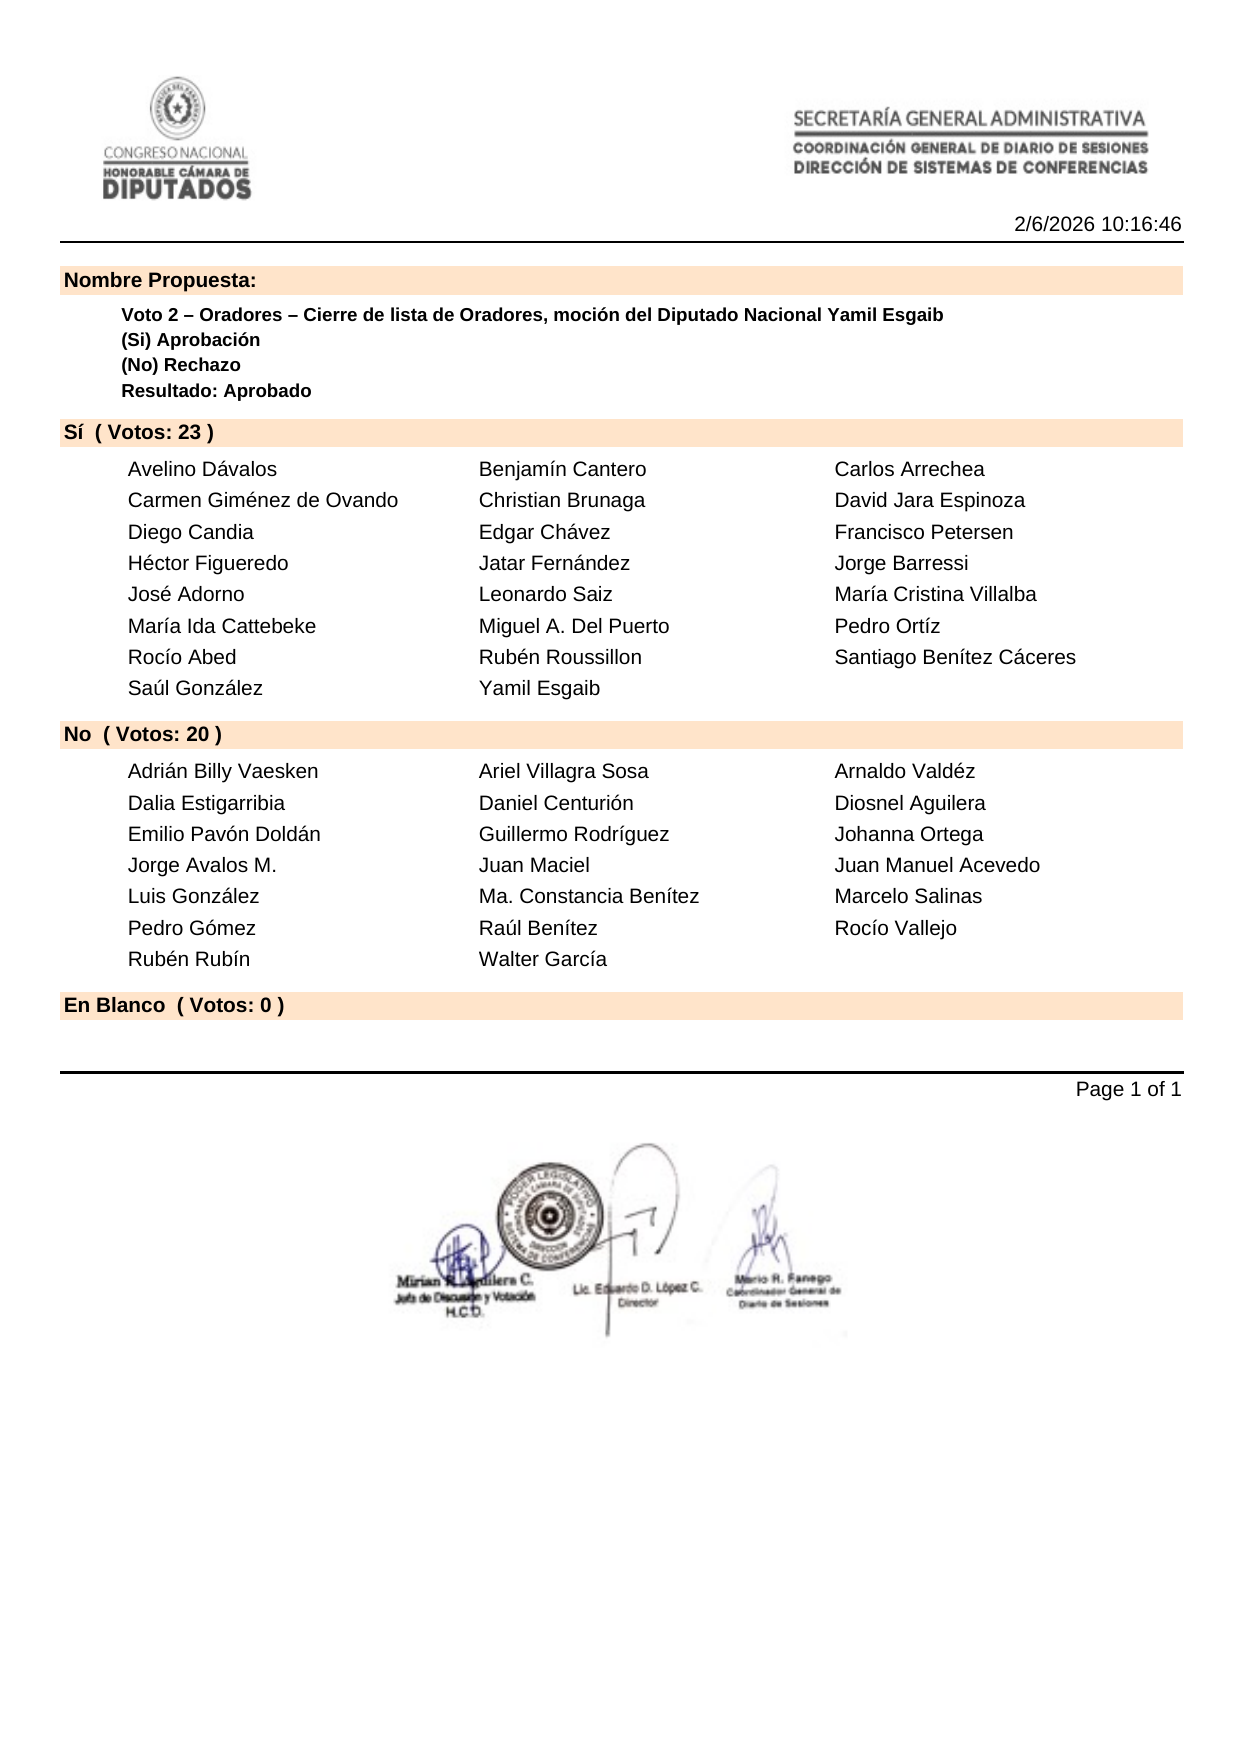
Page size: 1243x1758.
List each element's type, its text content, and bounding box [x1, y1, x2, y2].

table_cell [476, 704, 815, 721]
table_cell [1184, 883, 1189, 912]
table_cell [1184, 419, 1189, 447]
table_cell Ma. Constancia Benítez [476, 883, 815, 912]
table_cell [1178, 301, 1189, 418]
table_cell [1184, 789, 1189, 818]
table_cell Emilio Pavón Doldán [125, 821, 462, 849]
table_cell Voto 2 – Oradores – Cierre de lista de Oradores, moción del Diputado Nacional Yamil Esgaib (Si) Aprobación (No) Rechazo Resultado: Aprobado [118, 301, 1178, 401]
table_cell [476, 975, 815, 992]
table_cell Pedro Gómez [125, 915, 462, 943]
table_cell [831, 943, 1168, 992]
table_cell [60, 447, 1183, 456]
table_cell [476, 1043, 815, 1071]
table_cell Sí ( Votos: 23 ) [60, 419, 1183, 447]
table_cell [1184, 749, 1189, 758]
table_cell Daniel Centurión [476, 789, 815, 818]
table_cell Jorge Avalos M. [125, 852, 462, 880]
table_cell [815, 456, 831, 721]
table_cell Miguel A. Del Puerto [476, 613, 815, 641]
table_cell [1168, 456, 1183, 721]
table_cell [1168, 1043, 1183, 1071]
table_cell [1184, 447, 1189, 456]
table_cell [1184, 456, 1189, 484]
table_cell [1184, 266, 1189, 295]
table_cell [60, 1043, 124, 1071]
table_cell Leonardo Saiz [476, 581, 815, 609]
table_cell Rubén Rubín [125, 946, 462, 974]
table_header 2/6/2026 10:16:46 [649, 207, 1183, 241]
table_cell [60, 456, 124, 721]
table_cell Benjamín Cantero [476, 456, 815, 484]
table_cell [60, 749, 1183, 758]
table_cell [831, 1043, 1168, 1071]
table_cell [60, 1076, 827, 1110]
table_cell Diosnel Aguilera [831, 789, 1168, 818]
table_cell Ariel Villagra Sosa [476, 758, 815, 786]
table_cell [60, 295, 1183, 301]
table_cell Héctor Figueredo [125, 550, 462, 578]
table_cell Santiago Benítez Cáceres [831, 644, 1168, 672]
table_cell [118, 401, 1178, 418]
table_cell [1184, 1076, 1189, 1110]
table_cell [1184, 644, 1189, 672]
table_cell Christian Brunaga [476, 487, 815, 516]
table_cell [462, 758, 476, 992]
table_cell [1184, 245, 1189, 266]
table_cell Pedro Ortíz [831, 613, 1168, 641]
table_cell Rubén Roussillon [476, 644, 815, 672]
table_cell [1184, 518, 1189, 547]
table_cell Rocío Vallejo [831, 915, 1168, 943]
table_cell [1184, 821, 1189, 849]
table_cell [1184, 675, 1189, 704]
table_cell [1184, 613, 1189, 641]
table_cell [125, 1043, 462, 1071]
table_cell Walter García [476, 946, 815, 974]
table_cell Avelino Dávalos [125, 456, 462, 484]
table_cell Johanna Ortega [831, 821, 1168, 849]
table_cell [815, 1043, 831, 1071]
table_cell Marcelo Salinas [831, 883, 1168, 912]
table_cell [60, 758, 124, 992]
table_cell Diego Candia [125, 518, 462, 547]
table_cell [462, 1043, 476, 1071]
table_cell [1168, 758, 1183, 992]
table_cell [60, 1020, 1183, 1043]
table_cell Page 1 of 1 [827, 1076, 1183, 1110]
table_cell [1184, 915, 1189, 943]
table_cell Saúl González [125, 675, 462, 704]
table_cell [60, 301, 118, 418]
table_cell [1184, 581, 1189, 609]
table_cell [815, 758, 831, 992]
table_cell [1184, 992, 1189, 1020]
table_cell [125, 975, 462, 992]
table_cell Rocío Abed [125, 644, 462, 672]
table_cell María Ida Cattebeke [125, 613, 462, 641]
table_cell Carmen Giménez de Ovando [125, 487, 462, 516]
table_cell Adrián Billy Vaesken [125, 758, 462, 786]
table_cell [1184, 1020, 1189, 1043]
table_cell En Blanco ( Votos: 0 ) [60, 992, 1183, 1020]
table_cell María Cristina Villalba [831, 581, 1168, 609]
table_cell [1184, 975, 1189, 992]
table_cell [1184, 487, 1189, 516]
table_cell Luis González [125, 883, 462, 912]
table_cell [1184, 1043, 1189, 1071]
table_cell [1184, 946, 1189, 974]
table_cell No ( Votos: 20 ) [60, 721, 1183, 749]
table_cell [831, 672, 1168, 721]
table_cell Carlos Arrechea [831, 456, 1168, 484]
table_cell [1184, 852, 1189, 880]
table_cell Juan Manuel Acevedo [831, 852, 1168, 880]
table_cell Francisco Petersen [831, 518, 1168, 547]
table_cell Yamil Esgaib [476, 675, 815, 704]
table_cell [1184, 721, 1189, 749]
table_cell Jorge Barressi [831, 550, 1168, 578]
table_cell Arnaldo Valdéz [831, 758, 1168, 786]
table_cell [1184, 758, 1189, 786]
table_cell [1184, 704, 1189, 721]
table_cell Juan Maciel [476, 852, 815, 880]
table_cell Guillermo Rodríguez [476, 821, 815, 849]
table_cell Nombre Propuesta: [60, 266, 1183, 295]
table_header [1184, 207, 1189, 241]
table_cell Dalia Estigarribia [125, 789, 462, 818]
table_header [60, 207, 649, 241]
table_cell [462, 456, 476, 721]
table_cell Edgar Chávez [476, 518, 815, 547]
table_cell [60, 245, 1183, 266]
table_cell [1184, 550, 1189, 578]
table_cell [125, 704, 462, 721]
table_cell José Adorno [125, 581, 462, 609]
table_cell Raúl Benítez [476, 915, 815, 943]
table_cell David Jara Espinoza [831, 487, 1168, 516]
table_cell Jatar Fernández [476, 550, 815, 578]
